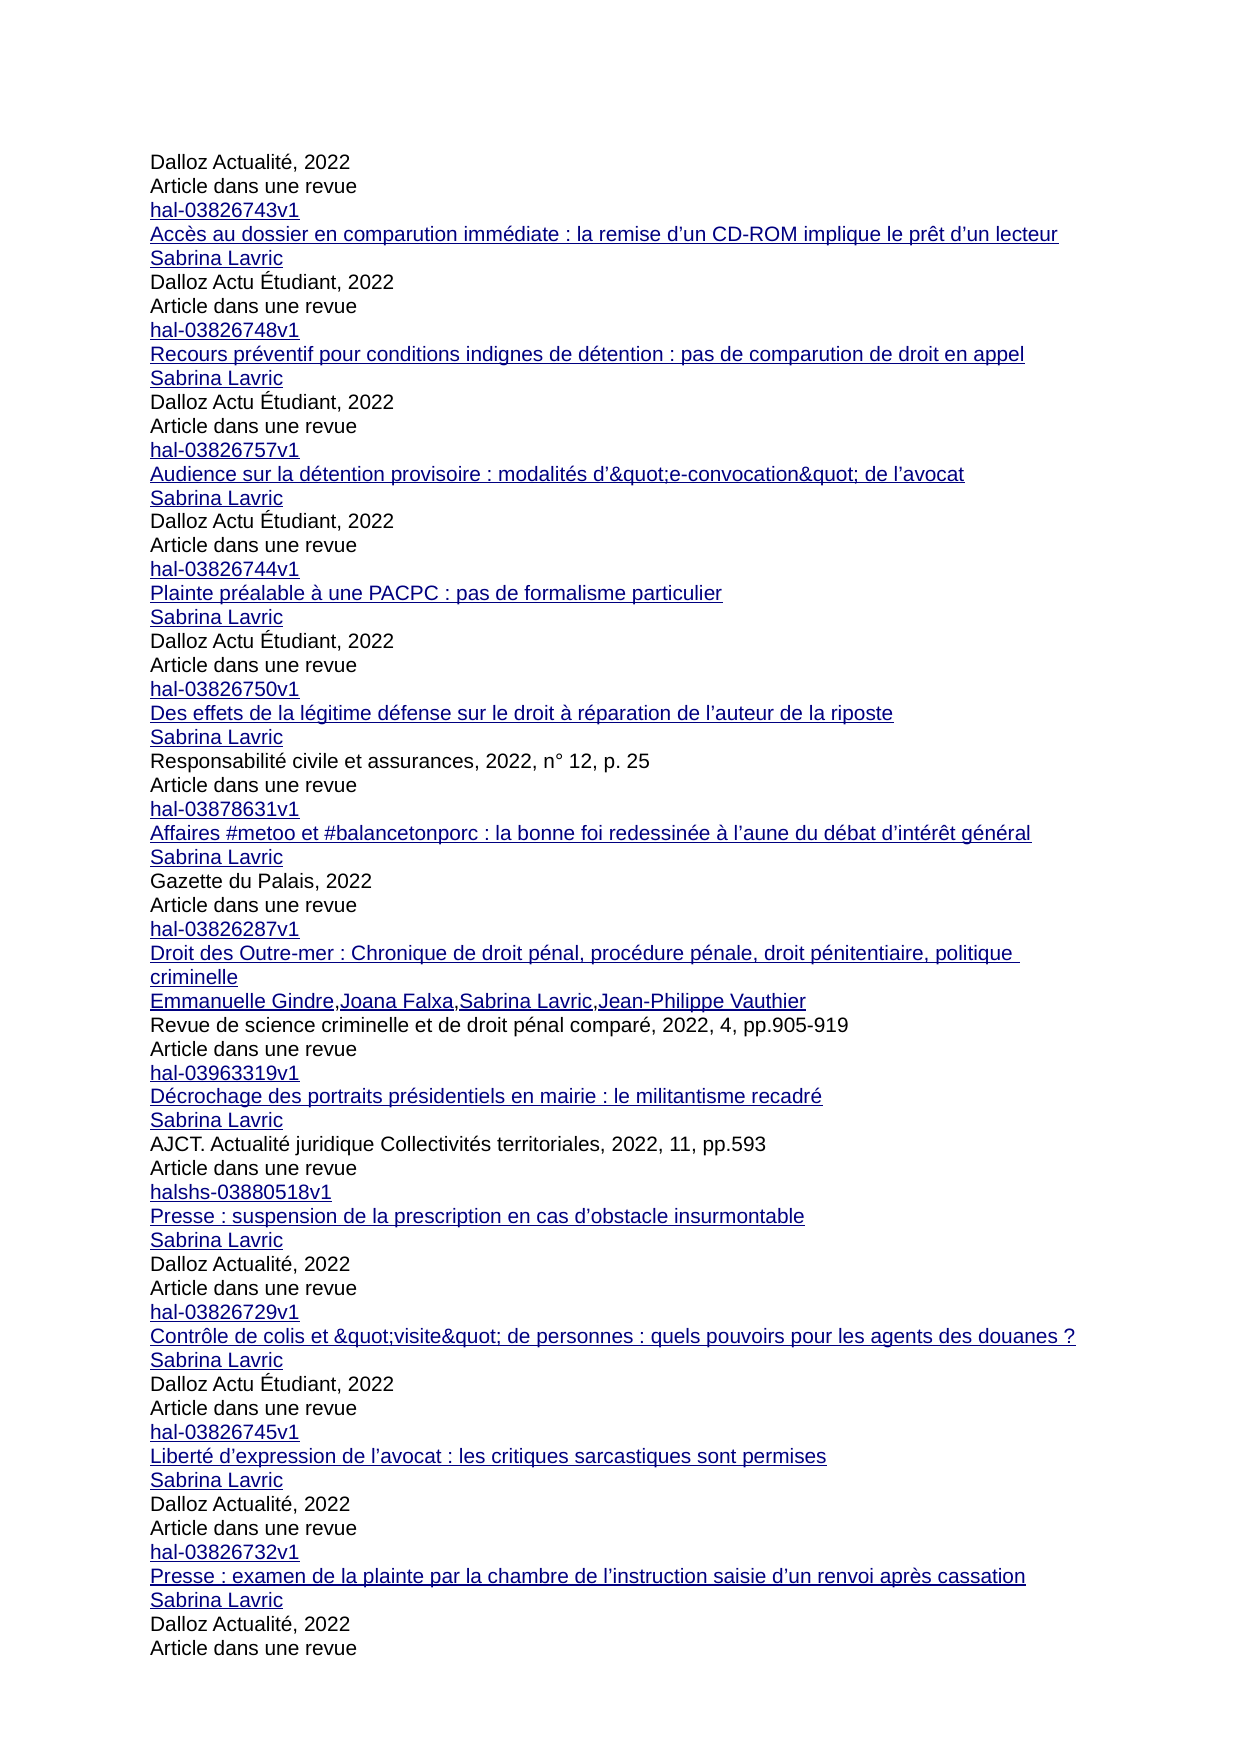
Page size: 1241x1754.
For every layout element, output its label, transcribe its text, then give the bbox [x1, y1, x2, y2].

table_cell Liberté d’expression de l’avocat : les critiques sarcastiques sont permises Sabrina Lavric Dalloz Actualité, 2022 Article dans une revue hal-03826732v1 [150, 1444, 1090, 1563]
table_cell Presse : examen de la plainte par la chambre de l’instruction saisie d’un renvoi après cassation Sabrina Lavric Dalloz Actualité, 2022 Article dans une revue [150, 1564, 1090, 1659]
table_cell Plainte préalable à une PACPC : pas de formalisme particulier Sabrina Lavric Dalloz Actu Étudiant, 2022 Article dans une revue hal-03826750v1 [150, 581, 1090, 701]
table_cell Recours préventif pour conditions indignes de détention : pas de comparution de droit en appel Sabrina Lavric Dalloz Actu Étudiant, 2022 Article dans une revue hal-03826757v1 [150, 342, 1090, 461]
table_cell Décrochage des portraits présidentiels en mairie : le militantisme recadré Sabrina Lavric AJCT. Actualité juridique Collectivités territoriales, 2022, 11, pp.593 Article dans une revue halshs-03880518v1 [150, 1084, 1090, 1204]
table_cell Contrôle de colis et &quot;visite&quot; de personnes : quels pouvoirs pour les agents des douanes ? Sabrina Lavric Dalloz Actu Étudiant, 2022 Article dans une revue hal-03826745v1 [150, 1324, 1090, 1444]
table_cell Droit des Outre-mer : Chronique de droit pénal, procédure pénale, droit pénitentiaire, politique criminelle Emmanuelle Gindre,Joana Falxa,Sabrina Lavric,Jean-Philippe Vauthier Revue de science criminelle et de droit pénal comparé, 2022, 4, pp.905-919 Article dans une revue hal-03963319v1 [150, 941, 1090, 1084]
table_cell Presse : suspension de la prescription en cas d’obstacle insurmontable Sabrina Lavric Dalloz Actualité, 2022 Article dans une revue hal-03826729v1 [150, 1204, 1090, 1324]
table_cell Des effets de la légitime défense sur le droit à réparation de l’auteur de la riposte Sabrina Lavric Responsabilité civile et assurances, 2022, n° 12, p. 25 Article dans une revue hal-03878631v1 [150, 701, 1090, 821]
table_cell Dalloz Actualité, 2022 Article dans une revue hal-03826743v1 [150, 150, 1090, 222]
table_cell Audience sur la détention provisoire : modalités d’&quot;e-convocation&quot; de l’avocat Sabrina Lavric Dalloz Actu Étudiant, 2022 Article dans une revue hal-03826744v1 [150, 461, 1090, 581]
table_cell Affaires #metoo et #balancetonporc : la bonne foi redessinée à l’aune du débat d’intérêt général Sabrina Lavric Gazette du Palais, 2022 Article dans une revue hal-03826287v1 [150, 821, 1090, 941]
table_cell Accès au dossier en comparution immédiate : la remise d’un CD-ROM implique le prêt d’un lecteur Sabrina Lavric Dalloz Actu Étudiant, 2022 Article dans une revue hal-03826748v1 [150, 222, 1090, 342]
